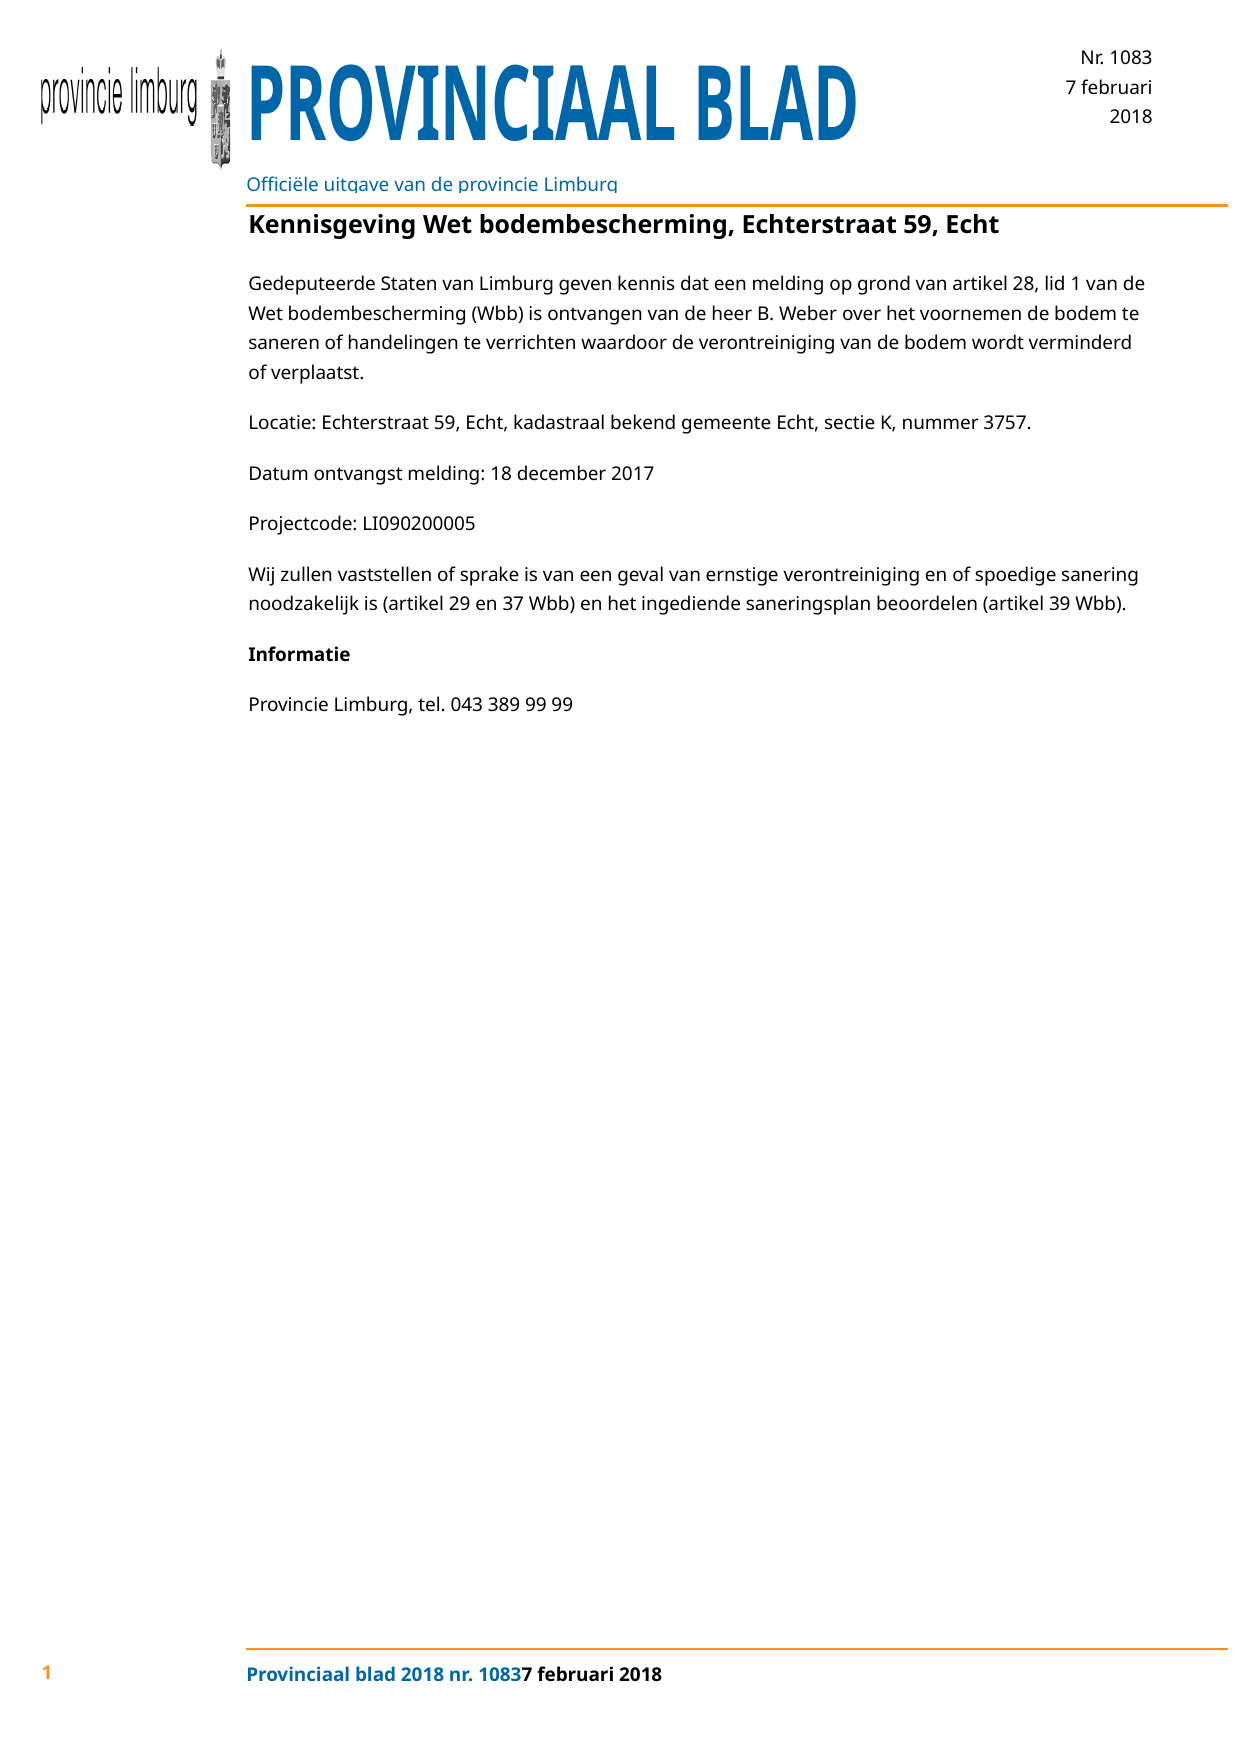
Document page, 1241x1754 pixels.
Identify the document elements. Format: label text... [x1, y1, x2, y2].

text Gedeputeerde Staten van Limburg geven kennis dat een melding op grond van artikel 28, lid 1 van de Wet bodembescherming (Wbb) is ontvangen van de heer B. Weber over het voornemen de bodem te saneren of handelingen te verrichten waardoor de verontreiniging van de bodem wordt verminderd of verplaatst. [248, 270, 1152, 385]
text Provincie Limburg, tel. 043 389 99 99 [248, 691, 1152, 717]
text Kennisgeving Wet bodembescherming, Echterstraat 59, Echt [248, 207, 1152, 241]
text Wij zullen vaststellen of sprake is van een geval van ernstige verontreiniging en of spoedige sanering noodzakelijk is (artikel 29 en 37 Wbb) en het ingediende saneringsplan beoordelen (artikel 39 Wbb). [248, 561, 1152, 616]
picture [41, 47, 231, 172]
text Locatie: Echterstraat 59, Echt, kadastraal bekend gemeente Echt, sectie K, nummer 3757. [248, 409, 1152, 435]
text Projectcode: LI090200005 [248, 510, 1152, 536]
text Informatie [248, 641, 1152, 666]
text Datum ontvangst melding: 18 december 2017 [248, 460, 1152, 486]
